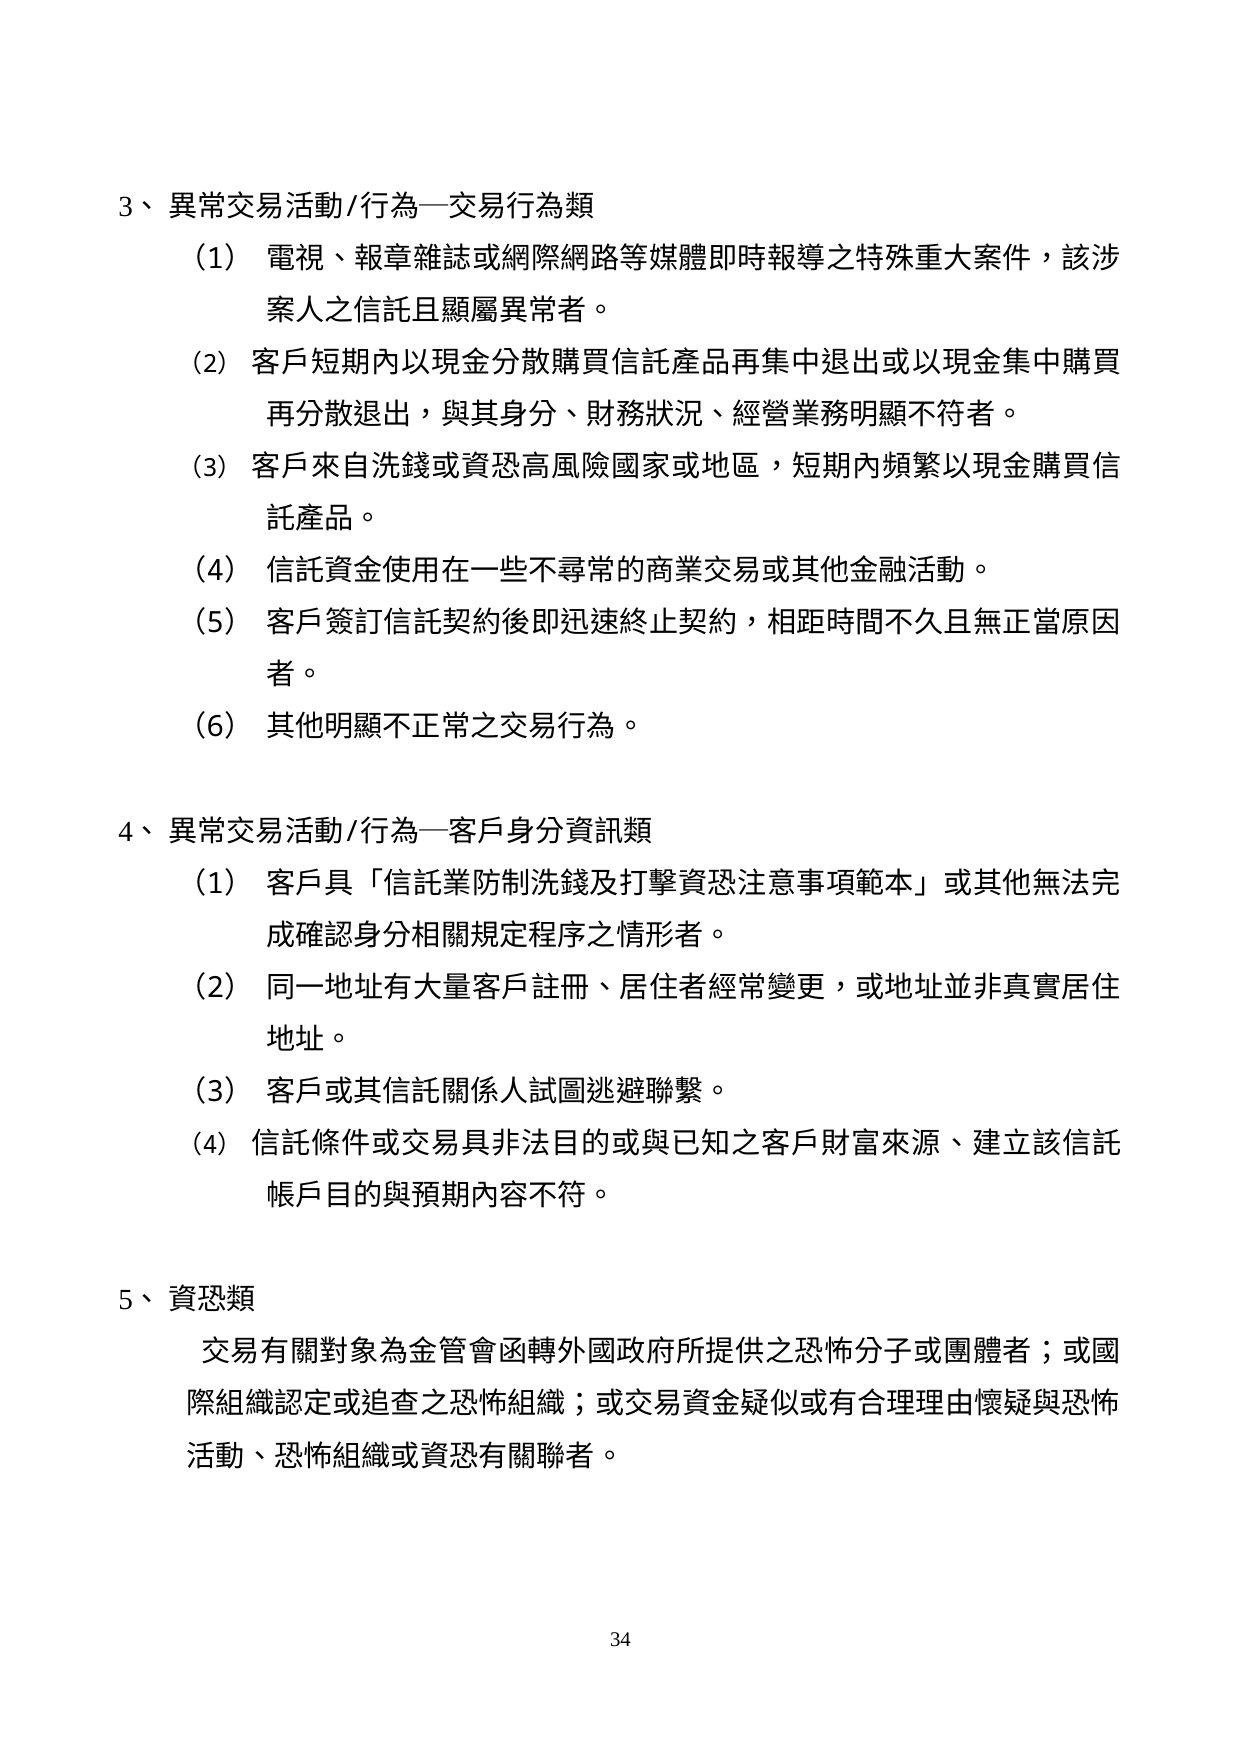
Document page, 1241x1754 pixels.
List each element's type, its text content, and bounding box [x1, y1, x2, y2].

list 客戶或其信託關係人試圖逃避聯繫。 [177, 1060, 1122, 1112]
list 信託資金使用在一些不尋常的商業交易或其他金融活動。 [177, 539, 1122, 591]
list 異常交易活動/行為─客戶身分資訊類 [118, 799, 1122, 851]
list 同一地址有大量客戶註冊、居住者經常變更，或地址並非真實居住地址。 [177, 956, 1122, 1060]
list 其他明顯不正常之交易行為。 [177, 695, 1122, 747]
list 電視、報章雜誌或網際網路等媒體即時報導之特殊重大案件，該涉案人之信託且顯屬異常者。 [177, 226, 1122, 331]
list 客戶具「信託業防制洗錢及打擊資恐注意事項範本」或其他無法完成確認身分相關規定程序之情形者。 [177, 851, 1122, 956]
list 客戶來自洗錢或資恐高風險國家或地區，短期內頻繁以現金購買信託產品。 [177, 435, 1122, 539]
list 客戶簽訂信託契約後即迅速終止契約，相距時間不久且無正當原因者。 [177, 591, 1122, 695]
list 異常交易活動/行為─交易行為類 [118, 174, 1122, 226]
list 信託條件或交易具非法目的或與已知之客戶財富來源、建立該信託帳戶目的與預期內容不符。 [177, 1112, 1122, 1216]
list 客戶短期內以現金分散購買信託產品再集中退出或以現金集中購買再分散退出，與其身分、財務狀況、經營業務明顯不符者。 [177, 331, 1122, 435]
list 資恐類 [118, 1268, 1122, 1320]
text 交易有關對象為金管會函轉外國政府所提供之恐怖分子或團體者；或國際組織認定或追查之恐怖組織；或交易資金疑似或有合理理由懷疑與恐怖活動、恐怖組織或資恐有關聯者。 [128, 1320, 1122, 1476]
